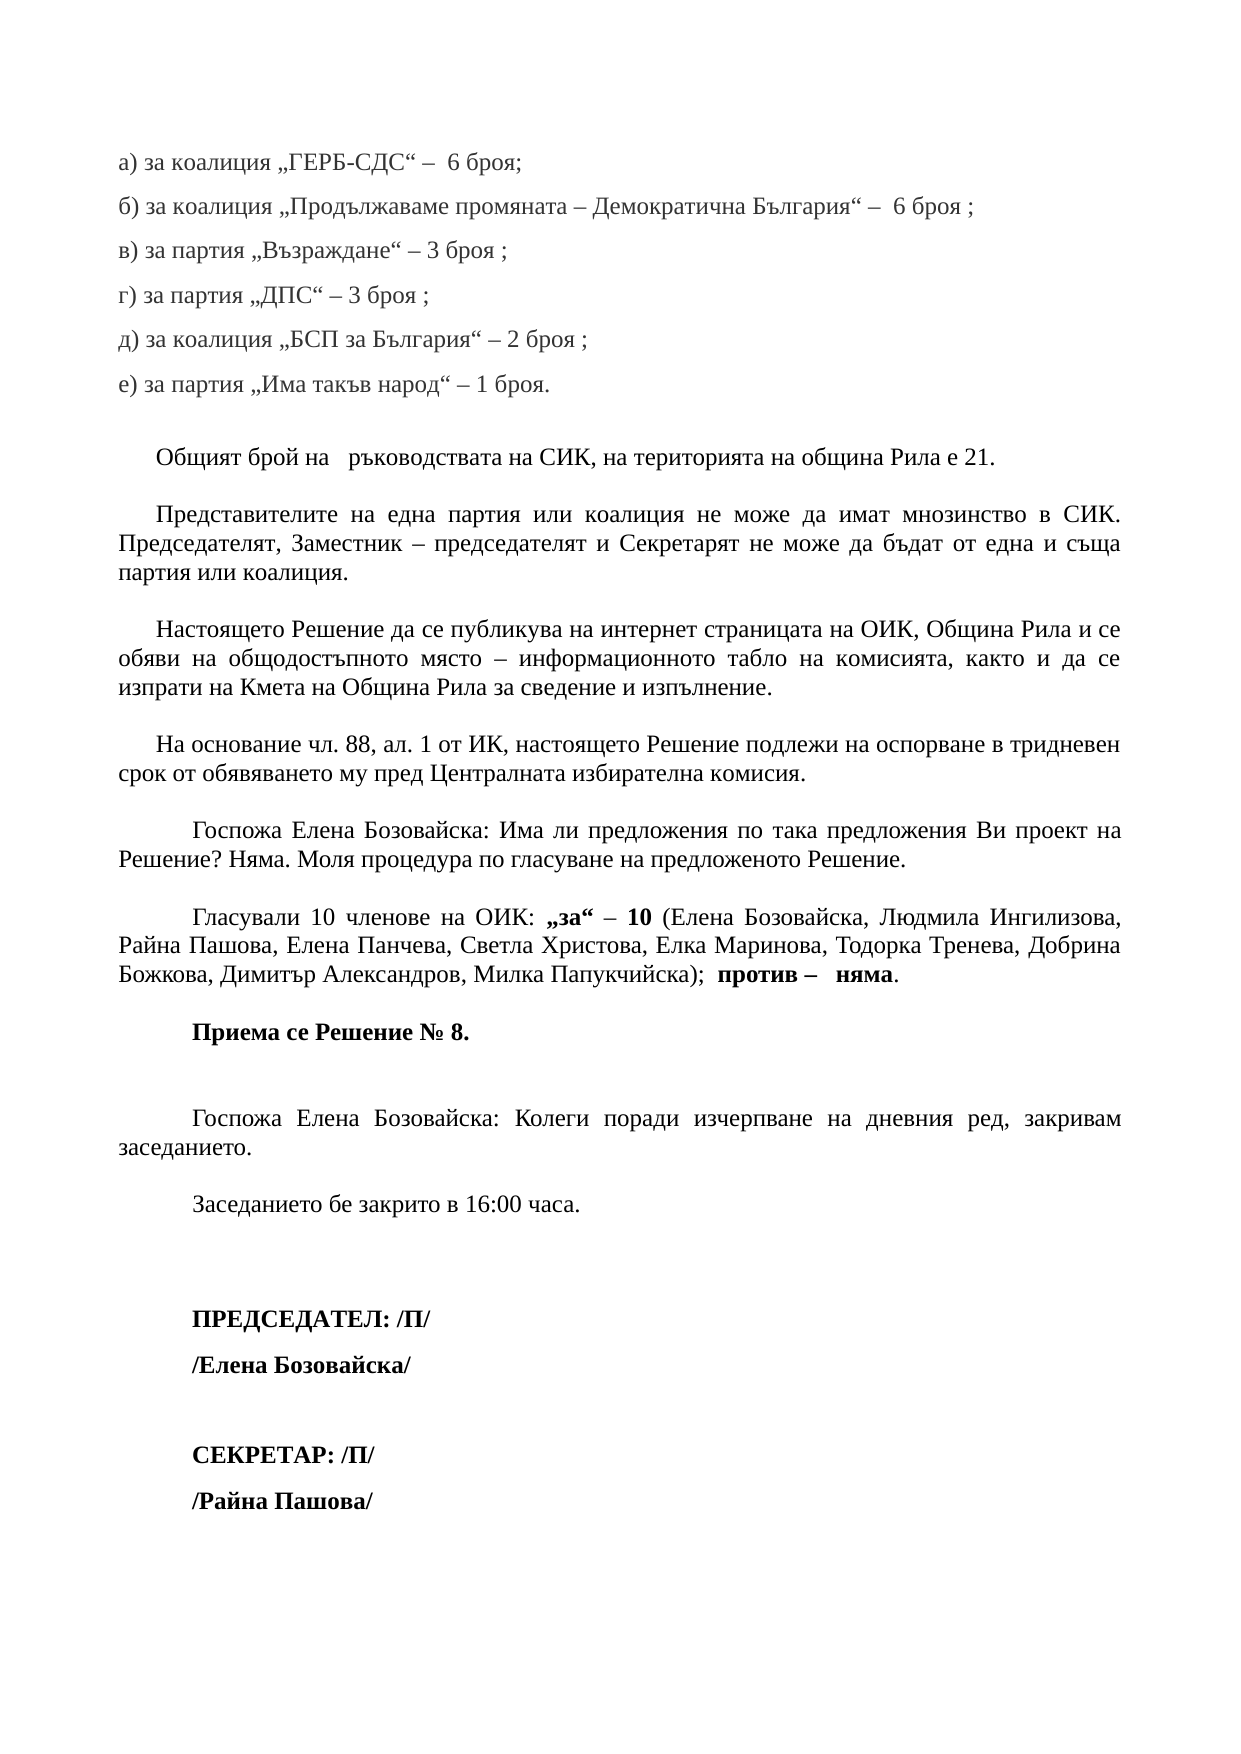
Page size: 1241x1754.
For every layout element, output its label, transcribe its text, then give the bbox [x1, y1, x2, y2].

text д) за коалиция „БСП за България“ – 2 броя ; [118, 324, 1122, 353]
text Гласували 10 членове на ОИК: „за“ – 10 (Елена Бозовайска, Людмила Ингилизова, Райна Пашова, Елена Панчева, Светла Христова, Елка Маринова, Тодорка Тренева, Добрина Божкова, Димитър Александров, Милка Папукчийска); против – няма. [118, 902, 1122, 988]
text /Райна Пашова/ [118, 1486, 1122, 1515]
text г) за партия „ДПС“ – 3 броя ; [118, 280, 1122, 309]
text СЕКРЕТАР: /П/ [118, 1441, 1122, 1469]
text Приема се Решение № 8. [118, 1017, 1122, 1046]
text б) за коалиция „Продължаваме промяната – Демократична България“ – 6 броя ; [118, 191, 1122, 220]
text а) за коалиция „ГЕРБ-СДС“ – 6 броя; [118, 147, 1122, 176]
text е) за партия „Има такъв народ“ – 1 броя. [118, 369, 1122, 397]
text Представителите на една партия или коалиция не може да имат мнозинство в СИК. Председателят, Заместник – председателят и Секретарят не може да бъдат от една и съща партия или коалиция. [118, 499, 1122, 586]
text Госпожа Елена Бозовайска: Колеги поради изчерпване на дневния ред, закривам заседанието. [118, 1103, 1122, 1161]
text Заседанието бе закрито в 16:00 часа. [118, 1189, 1122, 1218]
text Госпожа Елена Бозовайска: Има ли предложения по така предложения Ви проект на Решение? Няма. Моля процедура по гласуване на предложеното Решение. [118, 816, 1122, 873]
text /Елена Бозовайска/ [118, 1350, 1122, 1378]
text Общият брой на ръководствата на СИК, на територията на община Рила е 21. [118, 442, 1122, 471]
text На основание чл. 88, ал. 1 от ИК, настоящето Решение подлежи на оспорване в тридневен срок от обявяването му пред Централната избирателна комисия. [118, 729, 1122, 787]
text ПРЕДСЕДАТЕЛ: /П/ [118, 1304, 1122, 1333]
text в) за партия „Възраждане“ – 3 броя ; [118, 236, 1122, 264]
text Настоящето Решение да се публикува на интернет страницата на ОИК, Община Рила и се обяви на общодостъпното място – информационното табло на комисията, както и да се изпрати на Кмета на Община Рила за сведение и изпълнение. [118, 614, 1122, 701]
